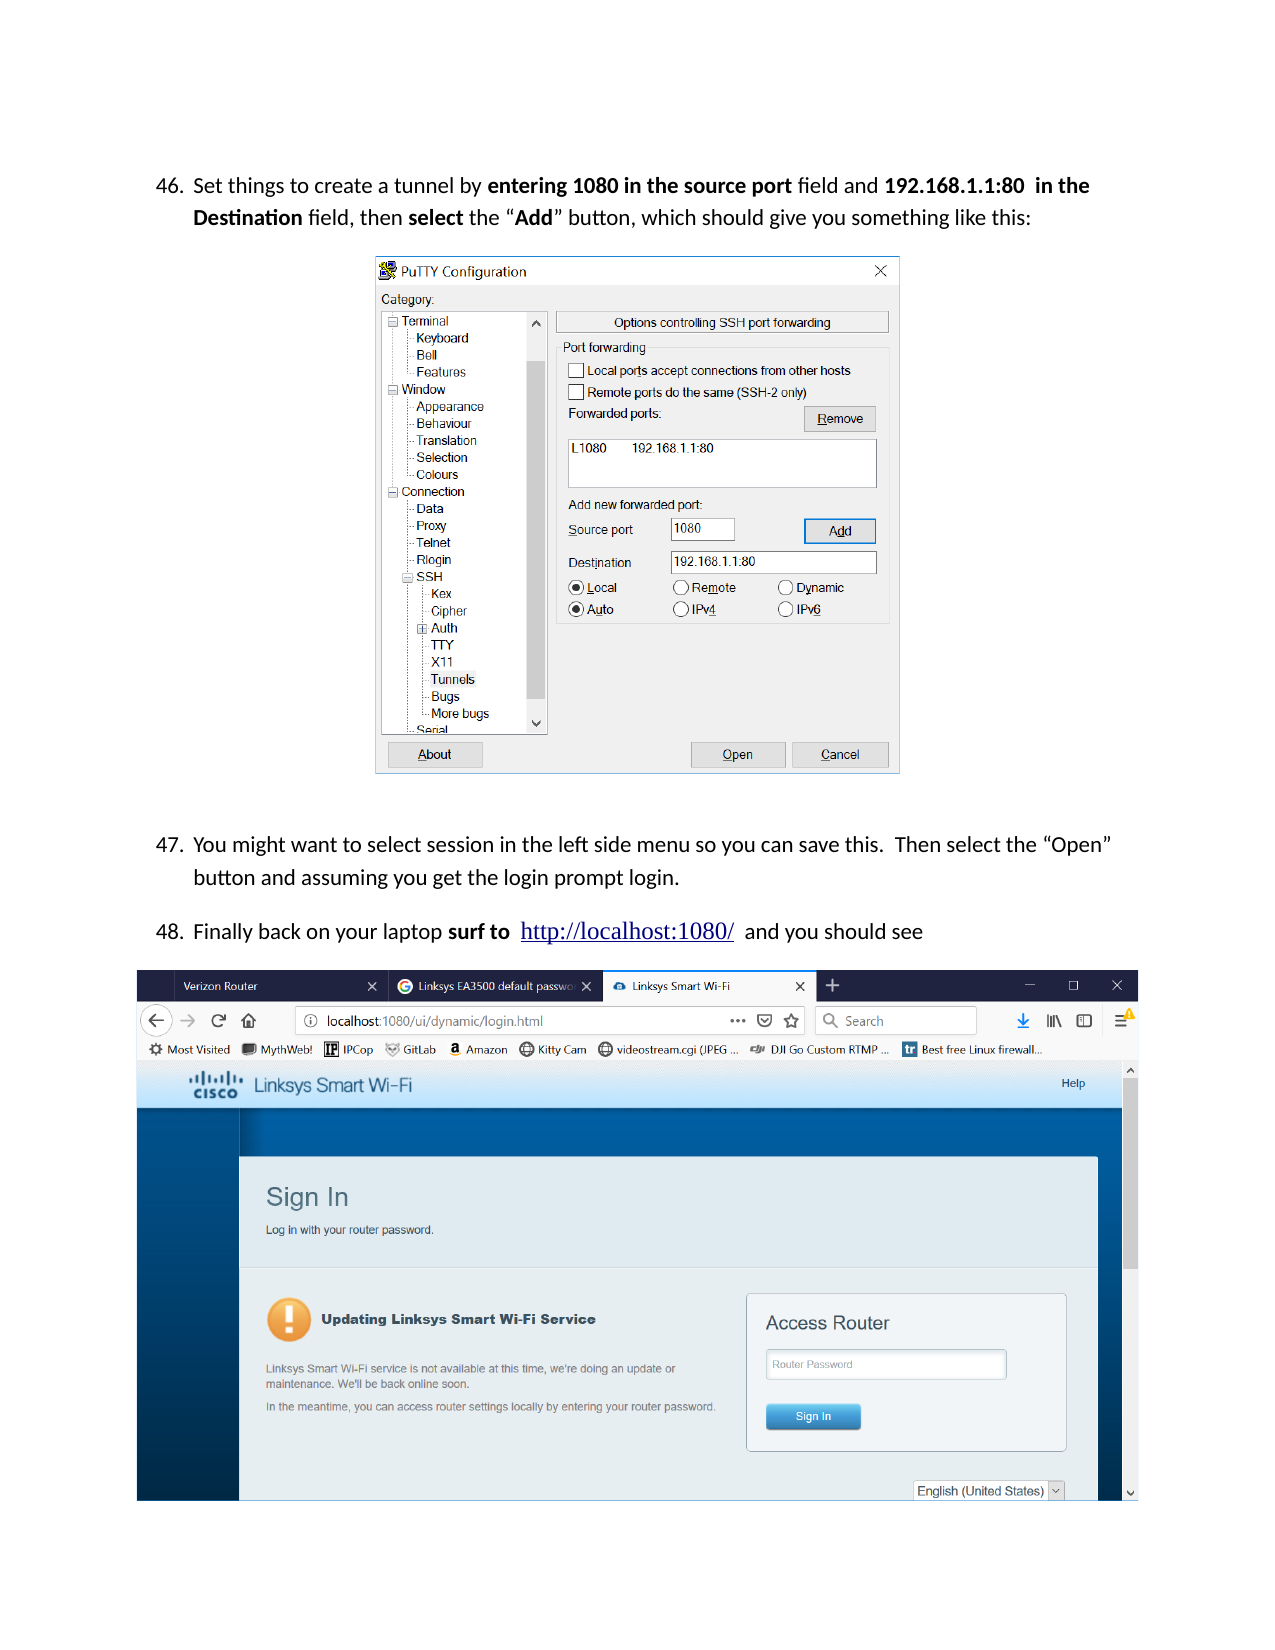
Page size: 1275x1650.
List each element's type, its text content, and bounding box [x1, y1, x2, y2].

list Set things to create a tunnel by entering 1080 in the source port field and 192.168.1.1:80 in the Destination field, then select the “Add” button, which should give you something like this: [156, 171, 1157, 231]
list You might want to select session in the left side menu so you can save this. Then select the “Open” button and assuming you get the login prompt login. [156, 831, 1157, 891]
picture [375, 256, 900, 774]
list Finally back on your laptop surf to http://localhost:1080/ and you should see [156, 916, 1157, 945]
picture [136, 970, 1139, 1501]
